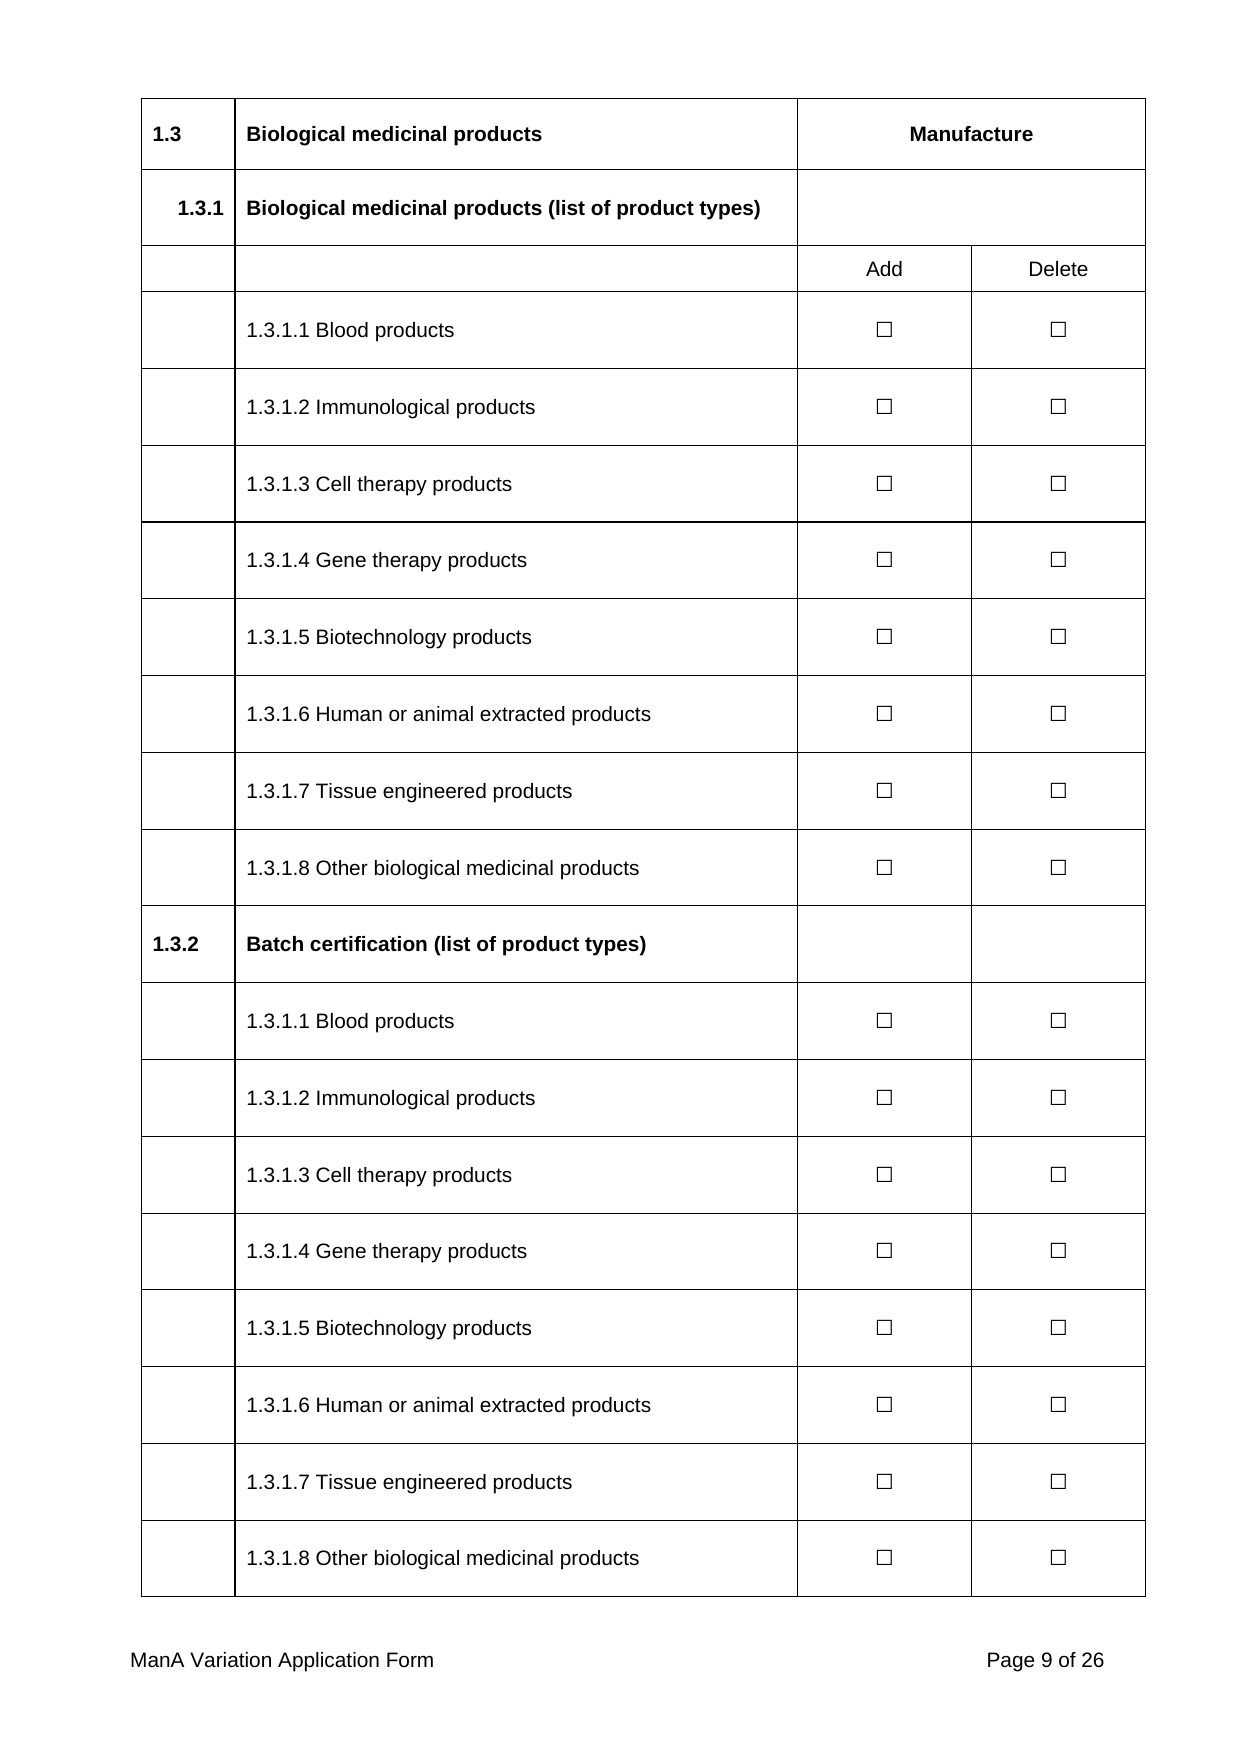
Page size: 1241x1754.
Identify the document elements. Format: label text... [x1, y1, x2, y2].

table_cell 1.3.1.2 Immunological products [236, 1060, 797, 1136]
table_cell ☐ [972, 1060, 1145, 1136]
table_cell [972, 906, 1145, 982]
table_cell [142, 246, 234, 291]
table_cell 1.3.1.8 Other biological medicinal products [236, 1521, 797, 1596]
table_cell [142, 676, 234, 752]
table_cell [142, 1214, 234, 1289]
table_cell ☐ [972, 523, 1145, 598]
table_cell [142, 983, 234, 1059]
table_cell ☐ [972, 830, 1145, 905]
table_cell Biological medicinal products (list of product types) [236, 170, 797, 245]
table_cell ☐ [972, 1214, 1145, 1289]
table_cell 1.3.1.1 Blood products [236, 983, 797, 1059]
table_cell ☐ [972, 1137, 1145, 1212]
table_cell ☐ [798, 599, 971, 675]
table_cell ☐ [972, 1367, 1145, 1443]
table_cell [142, 1521, 234, 1596]
table_cell 1.3.1.5 Biotechnology products [236, 599, 797, 675]
table_cell ☐ [972, 753, 1145, 828]
table_cell ☐ [798, 983, 971, 1059]
table_cell Batch certification (list of product types) [236, 906, 797, 982]
table_cell ☐ [972, 676, 1145, 752]
table_cell [142, 1367, 234, 1443]
table_cell ☐ [798, 1137, 971, 1212]
table_cell 1.3.1.7 Tissue engineered products [236, 1444, 797, 1519]
table_cell ☐ [798, 292, 971, 368]
table_cell Add [798, 246, 971, 291]
table_cell ☐ [972, 599, 1145, 675]
table_cell ☐ [972, 983, 1145, 1059]
table_cell ☐ [798, 753, 971, 828]
table_cell [798, 906, 971, 982]
table_cell 1.3.1.3 Cell therapy products [236, 1137, 797, 1212]
table_cell [142, 292, 234, 368]
table_cell [142, 753, 234, 828]
table_cell ☐ [798, 369, 971, 445]
table_cell 1.3.1.8 Other biological medicinal products [236, 830, 797, 905]
table_cell ☐ [798, 830, 971, 905]
table_header Biological medicinal products [236, 99, 797, 169]
table_cell [142, 1060, 234, 1136]
table_cell 1.3.1.4 Gene therapy products [236, 523, 797, 598]
table_cell [798, 170, 1145, 245]
table_cell ☐ [798, 676, 971, 752]
table_cell ☐ [798, 1214, 971, 1289]
table_cell ☐ [798, 1444, 971, 1519]
table_cell ☐ [972, 446, 1145, 521]
table_cell 1.3.1 [142, 170, 234, 245]
table_cell ☐ [798, 1060, 971, 1136]
table_cell 1.3.1.6 Human or animal extracted products [236, 1367, 797, 1443]
table_cell 1.3.1.7 Tissue engineered products [236, 753, 797, 828]
table_cell [142, 1290, 234, 1366]
table_cell ☐ [972, 1521, 1145, 1596]
table_cell 1.3.2 [142, 906, 234, 982]
table_cell [142, 446, 234, 521]
table_cell ☐ [798, 523, 971, 598]
table_cell [142, 599, 234, 675]
table_header Manufacture [798, 99, 1145, 169]
table_cell [142, 1444, 234, 1519]
table_cell 1.3.1.5 Biotechnology products [236, 1290, 797, 1366]
table_cell Delete [972, 246, 1145, 291]
table_cell ☐ [798, 1521, 971, 1596]
table_cell ☐ [972, 1444, 1145, 1519]
table_cell 1.3.1.6 Human or animal extracted products [236, 676, 797, 752]
table_cell ☐ [972, 369, 1145, 445]
table_cell ☐ [972, 1290, 1145, 1366]
table_cell ☐ [798, 1290, 971, 1366]
table_cell [142, 523, 234, 598]
table_cell [142, 1137, 234, 1212]
table_header 1.3 [142, 99, 234, 169]
table_cell 1.3.1.2 Immunological products [236, 369, 797, 445]
table_cell 1.3.1.1 Blood products [236, 292, 797, 368]
table_cell [142, 830, 234, 905]
table_cell 1.3.1.4 Gene therapy products [236, 1214, 797, 1289]
table_cell [236, 246, 797, 291]
table_cell ☐ [972, 292, 1145, 368]
table_cell ☐ [798, 446, 971, 521]
table_cell [142, 369, 234, 445]
table_cell 1.3.1.3 Cell therapy products [236, 446, 797, 521]
table_cell ☐ [798, 1367, 971, 1443]
